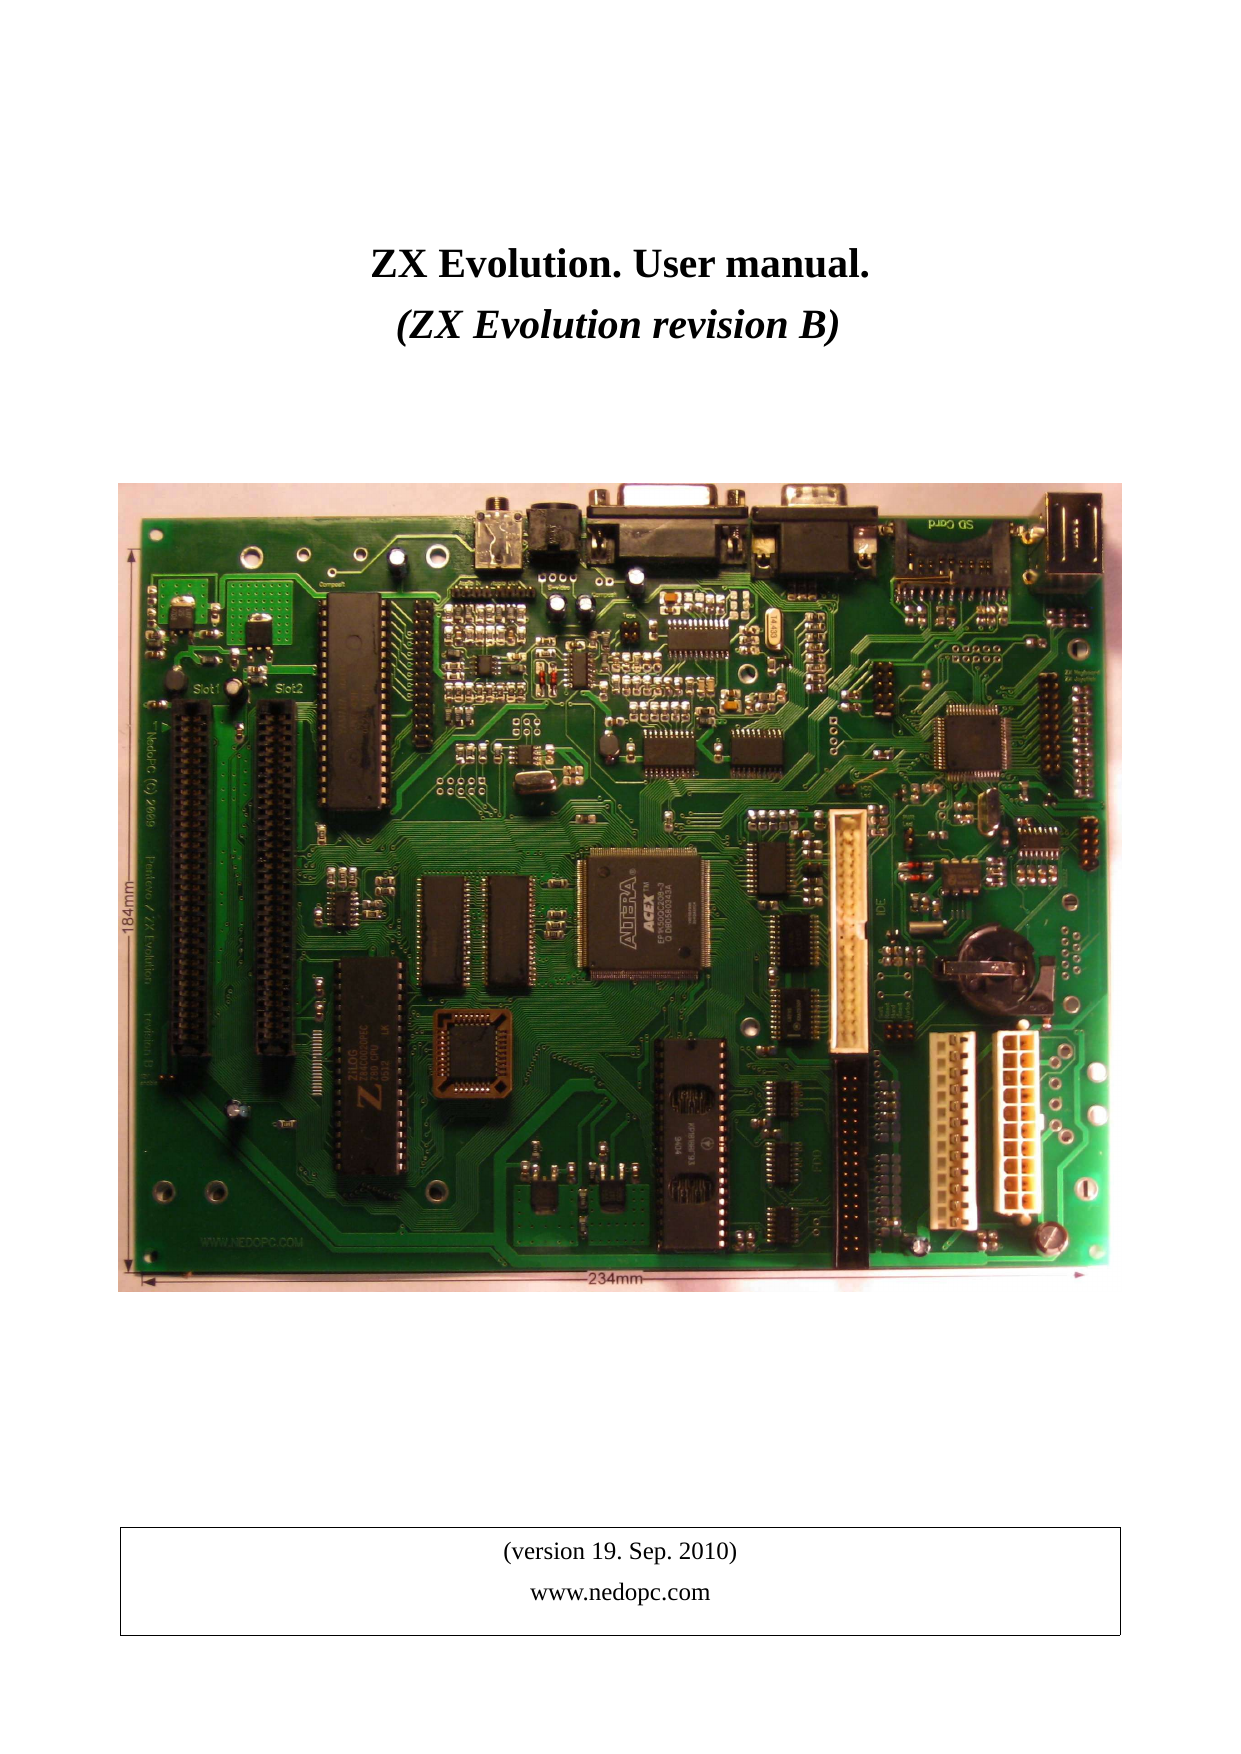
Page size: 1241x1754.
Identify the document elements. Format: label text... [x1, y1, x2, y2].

text (version 19. Sep. 2010) [129, 1536, 1111, 1565]
text www.nedopc.com [129, 1577, 1111, 1606]
text (ZX Evolution revision B) [118, 299, 1122, 347]
text ZX Evolution. User manual. [118, 239, 1122, 287]
picture [118, 483, 1122, 1292]
